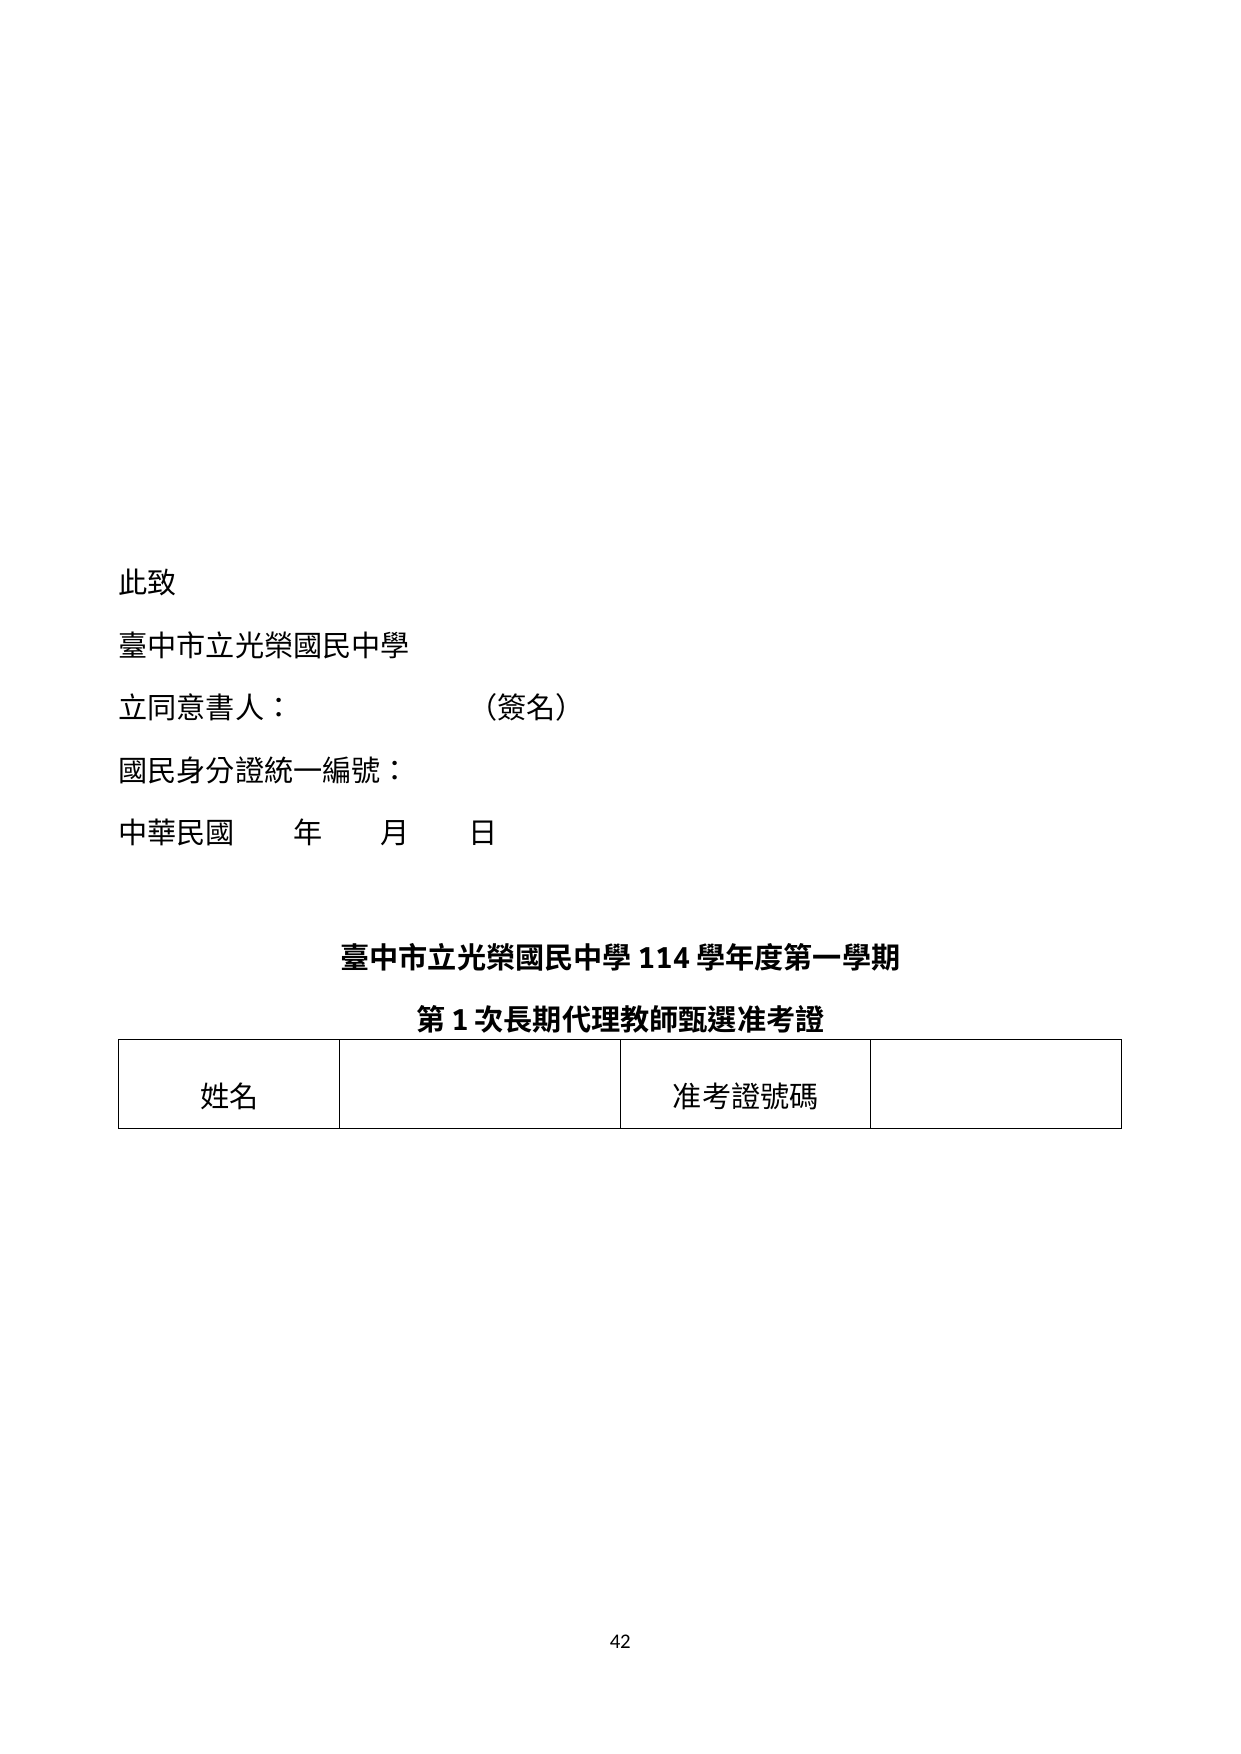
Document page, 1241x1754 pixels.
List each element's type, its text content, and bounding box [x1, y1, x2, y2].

table_header [340, 1040, 620, 1128]
text 國民身分證統一編號： [118, 727, 1122, 789]
text 臺中市立光榮國民中學 [118, 602, 1122, 664]
text 第1次長期代理教師甄選准考證 [118, 977, 1122, 1039]
text 臺中市立光榮國民中學114學年度第一學期 [118, 914, 1122, 977]
table_header 姓名 [119, 1040, 339, 1128]
text 立同意書人： （簽名） [118, 664, 1122, 727]
table_header [871, 1040, 1121, 1128]
text 中華民國 年 月 日 [118, 789, 1122, 852]
text 此致 [118, 539, 1122, 602]
table_header 准考證號碼 [621, 1040, 870, 1128]
